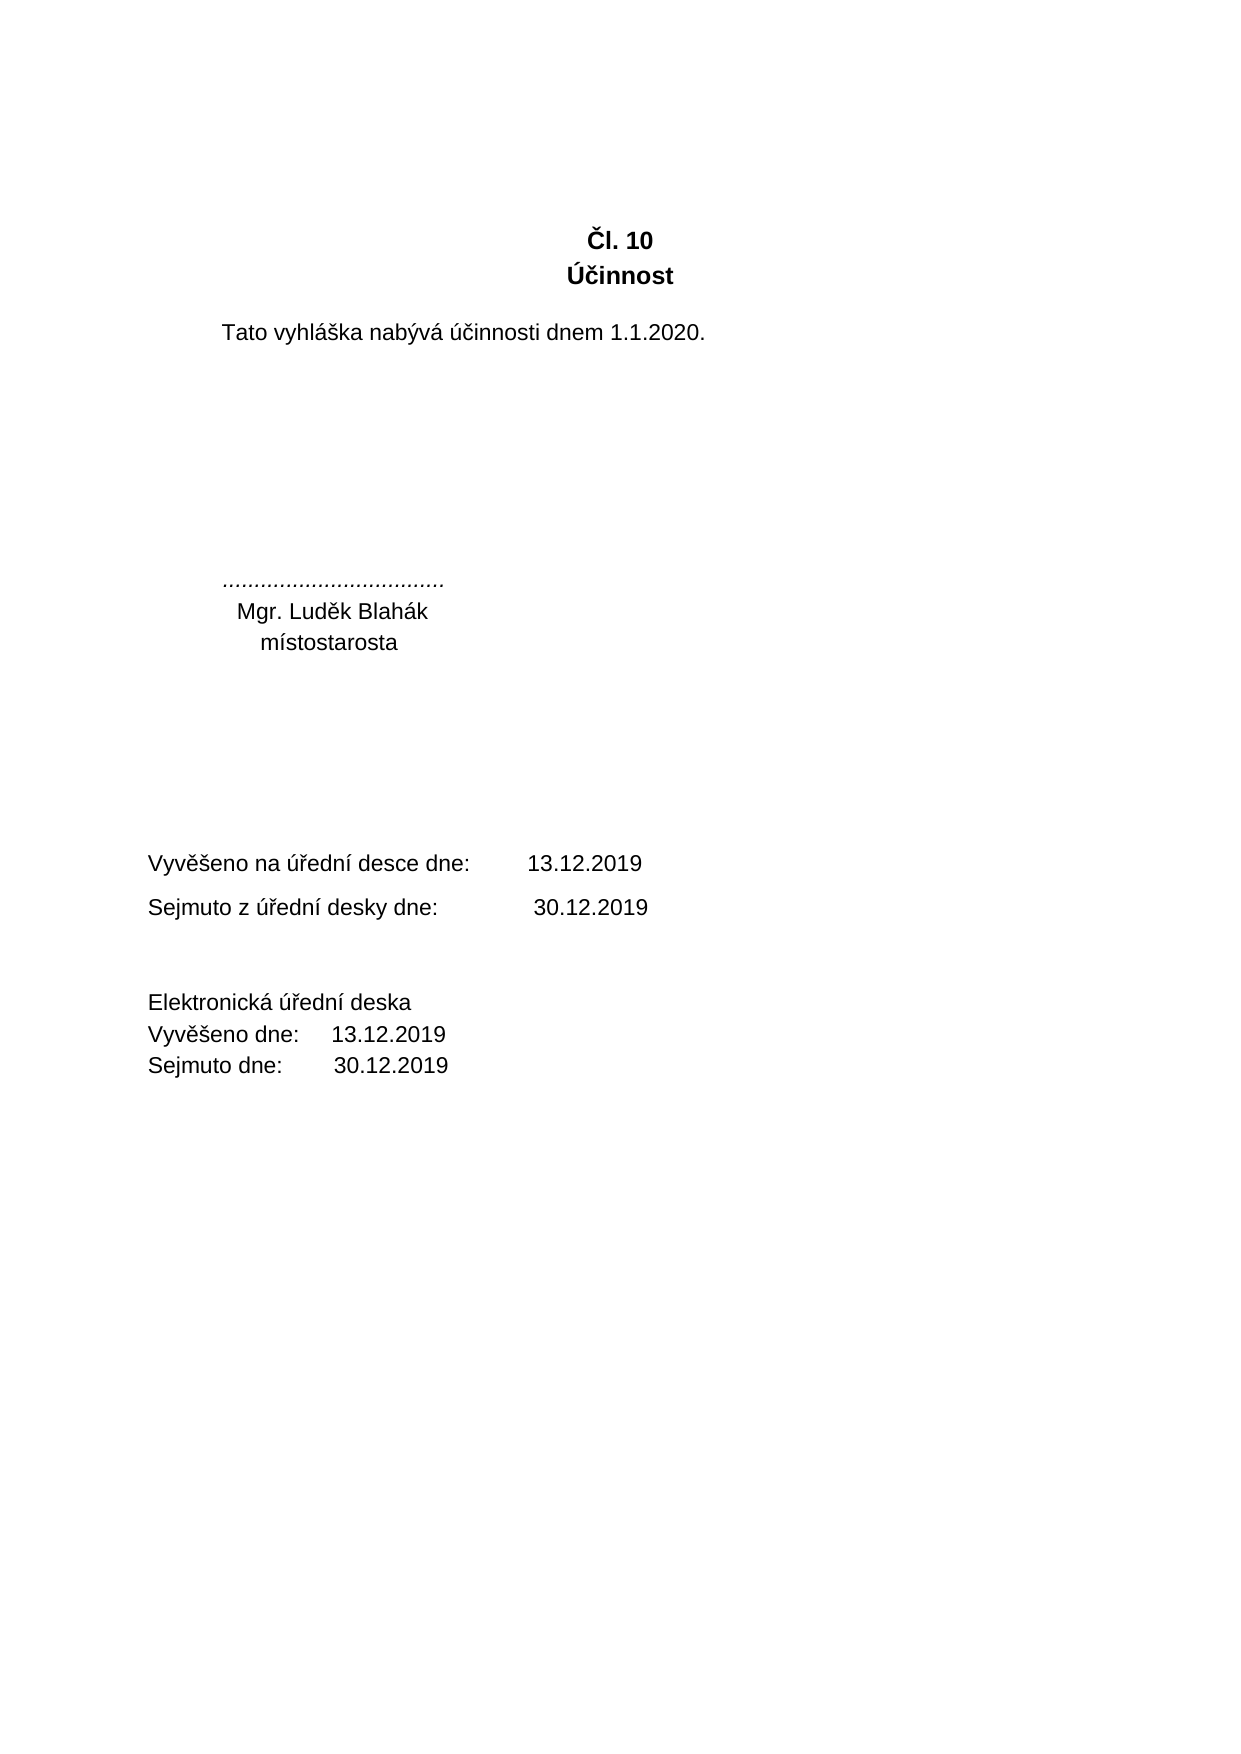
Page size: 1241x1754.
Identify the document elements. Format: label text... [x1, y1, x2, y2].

text Vyvěšeno dne: 13.12.2019 [148, 1021, 1093, 1047]
text ................................... [148, 566, 1093, 593]
text Tato vyhláška nabývá účinnosti dnem 1.1.2020. [148, 319, 1093, 346]
text místostarosta [148, 629, 1093, 656]
text Vyvěšeno na úřední desce dne: 13.12.2019 [148, 850, 1093, 877]
text Sejmuto z úřední desky dne: 30.12.2019 [148, 894, 1093, 921]
text Čl. 10 [148, 226, 1093, 255]
text Účinnost [148, 261, 1093, 290]
text Sejmuto dne: 30.12.2019 [148, 1052, 1093, 1078]
text Mgr. Luděk Blahák [148, 598, 1093, 624]
text Elektronická úřední deska [148, 989, 1093, 1015]
